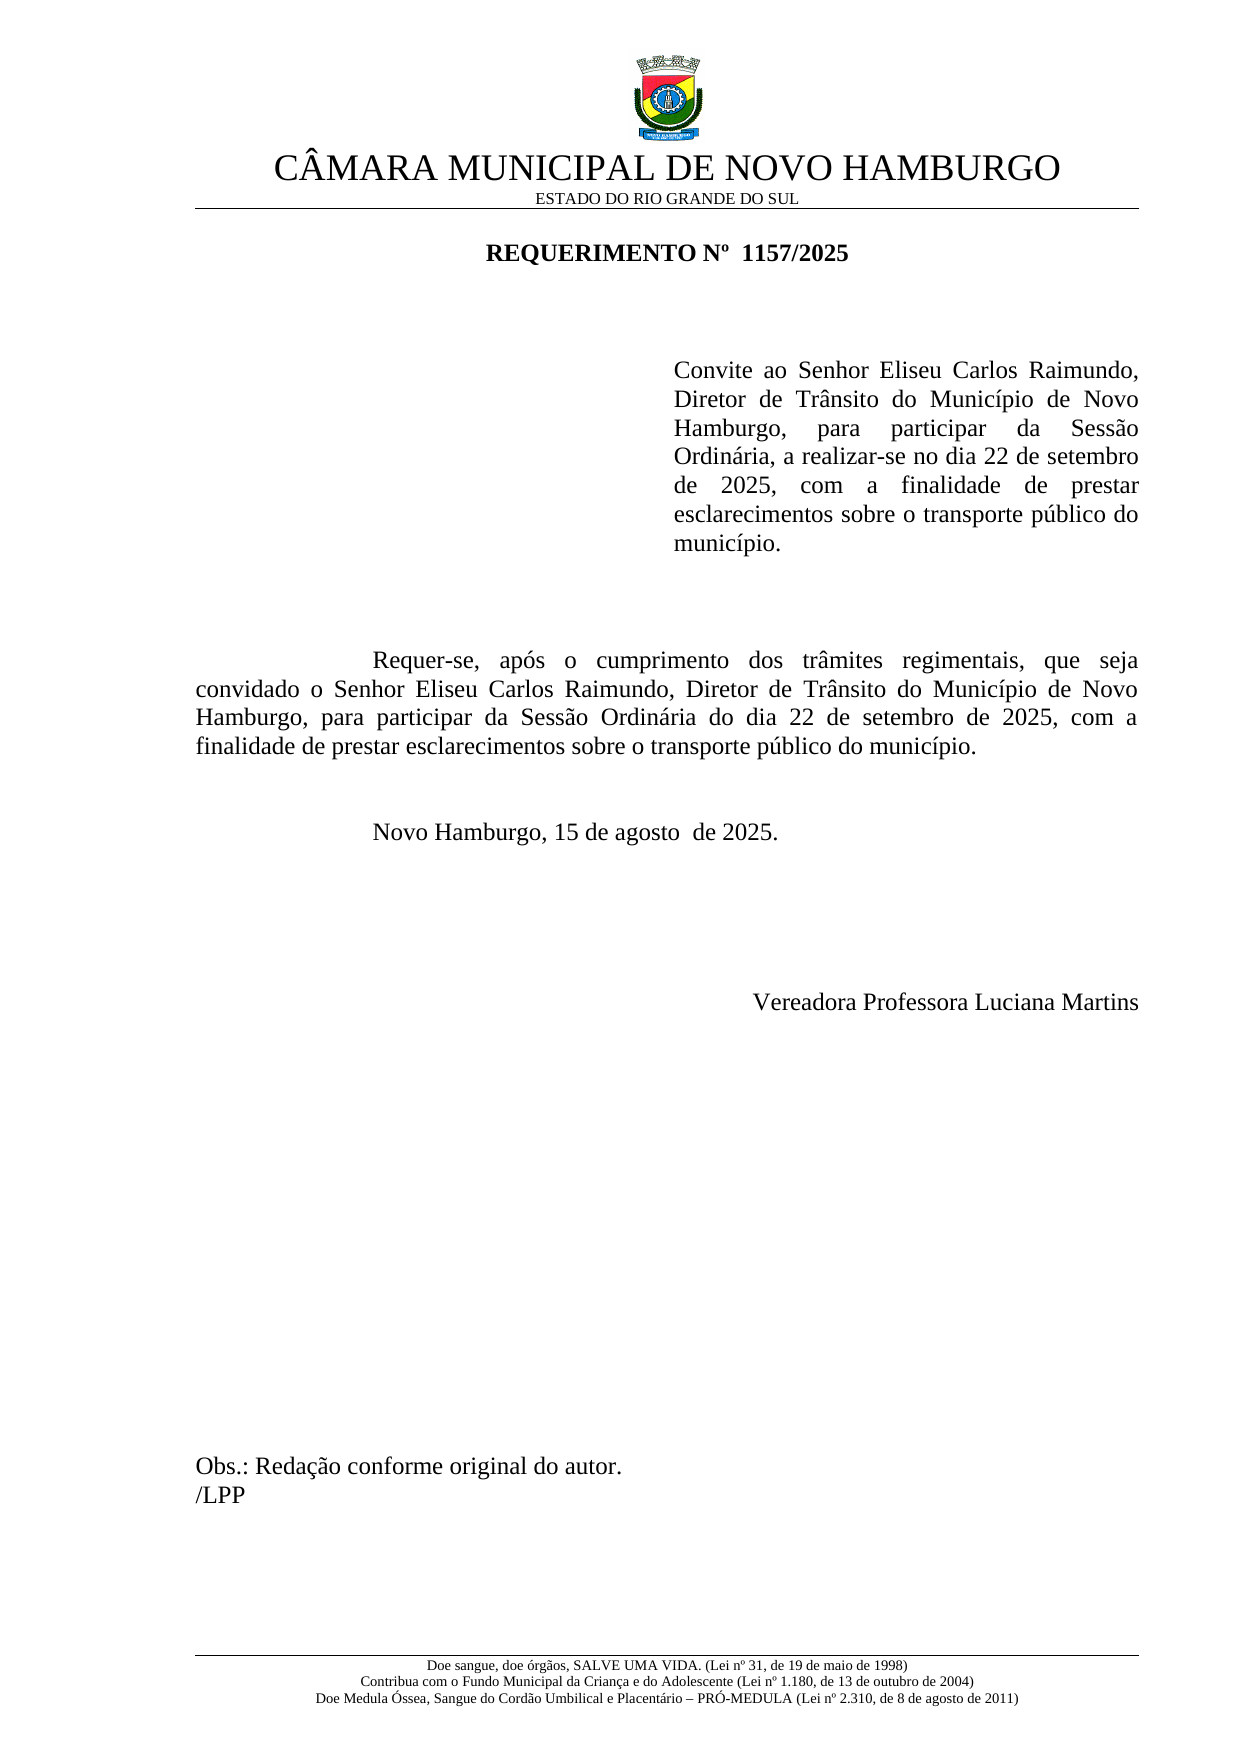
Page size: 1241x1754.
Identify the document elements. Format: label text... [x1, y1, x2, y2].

text Novo Hamburgo, 15 de agosto de 2025. [195, 817, 1139, 846]
text REQUERIMENTO Nº 1157/2025 [195, 238, 1139, 267]
text Requer-se, após o cumprimento dos trâmites regimentais, que seja convidado o Senhor Eliseu Carlos Raimundo, Diretor de Trânsito do Município de Novo Hamburgo, para participar da Sessão Ordinária do dia 22 de setembro de 2025, com a finalidade de prestar esclarecimentos sobre o transporte público do município. [195, 645, 1139, 760]
text Vereadora Professora Luciana Martins [195, 987, 1139, 1016]
text /LPP [195, 1480, 1139, 1509]
text Convite ao Senhor Eliseu Carlos Raimundo, Diretor de Trânsito do Município de Novo Hamburgo, para participar da Sessão Ordinária, a realizar-se no dia 22 de setembro de 2025, com a finalidade de prestar esclarecimentos sobre o transporte público do município. [674, 355, 1139, 556]
text Obs.: Redação conforme original do autor. [195, 1451, 1139, 1480]
picture [628, 48, 706, 145]
